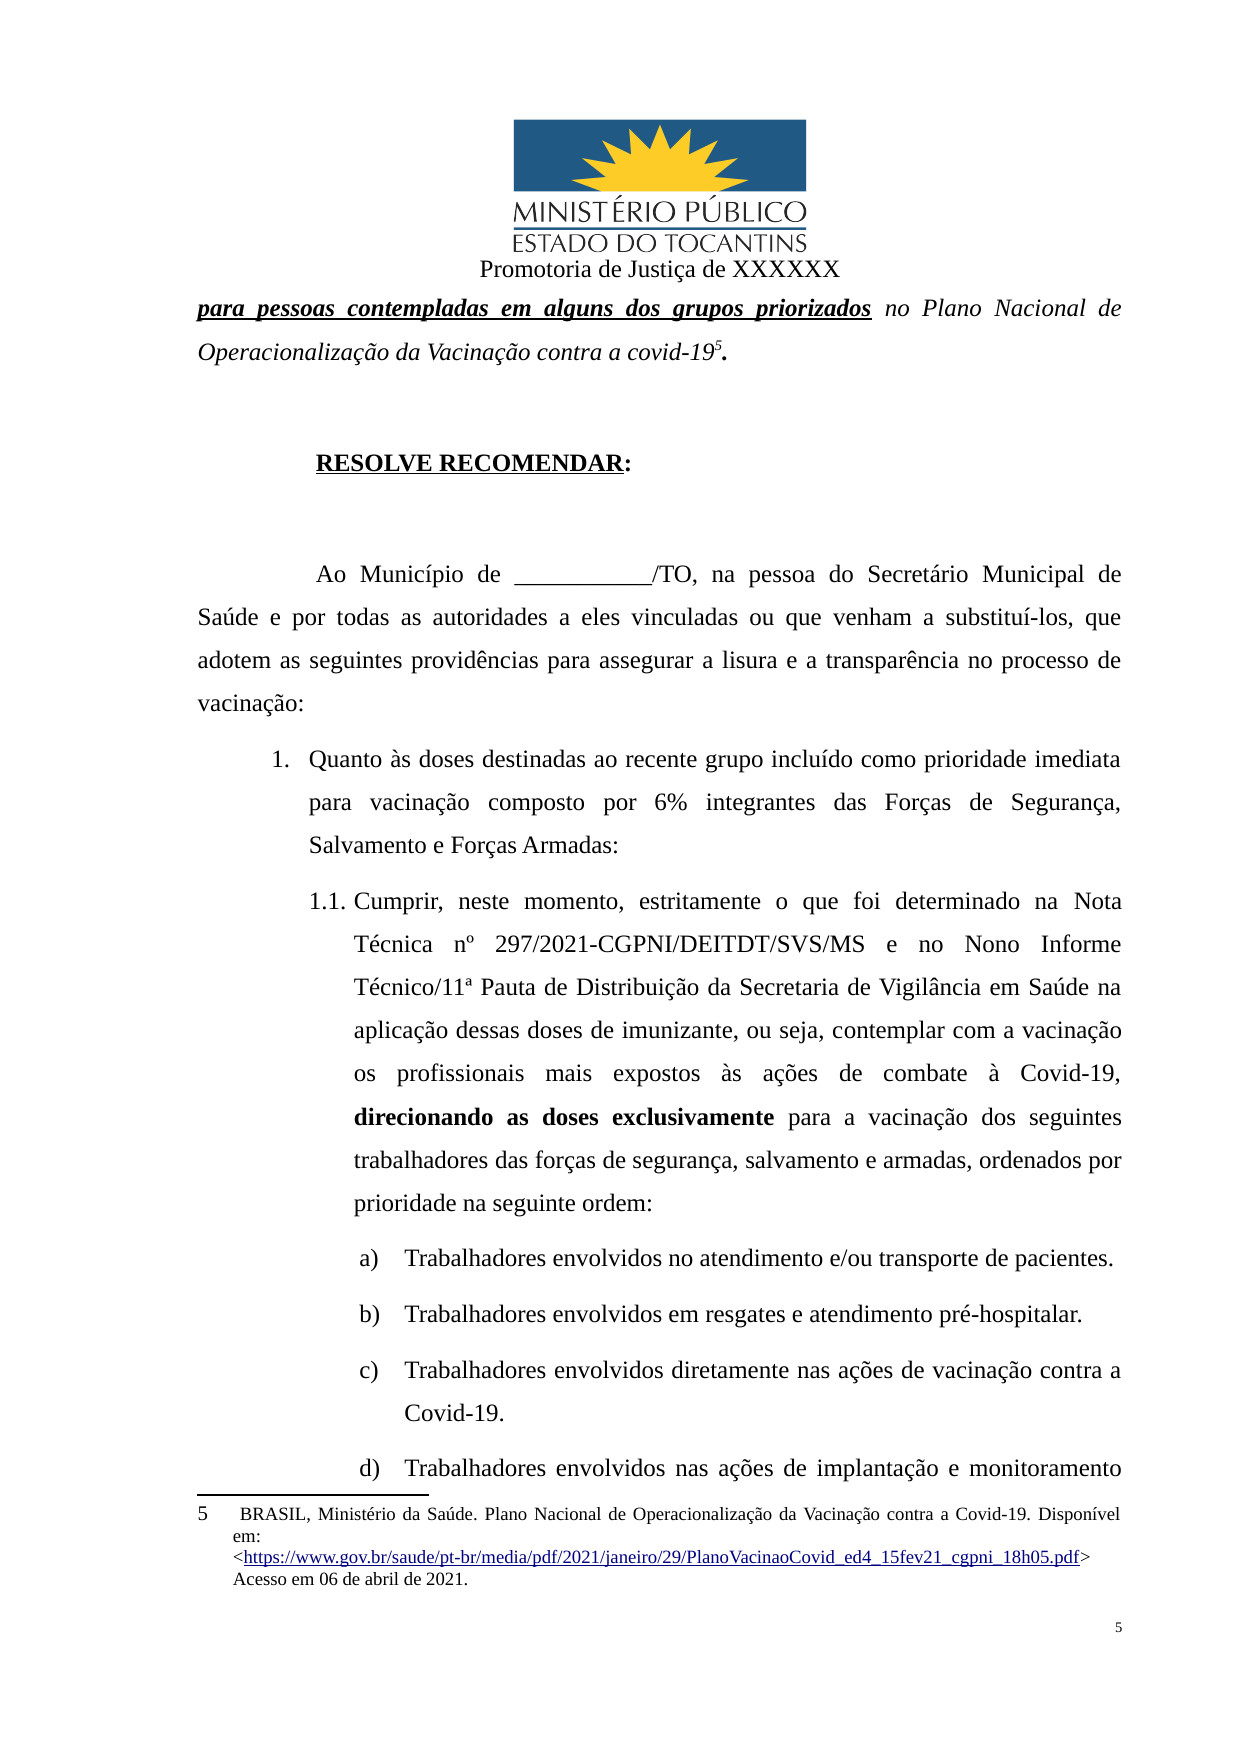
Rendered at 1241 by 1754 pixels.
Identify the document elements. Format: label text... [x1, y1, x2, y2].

list Quanto às doses destinadas ao recente grupo incluído como prioridade imediata para vacinação composto por 6% integrantes das Forças de Segurança, Salvamento e Forças Armadas: [271, 744, 1122, 859]
text BRASIL, Ministério da Saúde. Plano Nacional de Operacionalização da Vacinação contra a Covid-19. Disponível em: <https://www.gov.br/saude/pt-br/media/pdf/2021/janeiro/29/PlanoVacinaoCovid_ed4_15fev21_cgpni_18h05.pdf> Acesso em 06 de abril de 2021. [197, 1501, 1122, 1589]
text para pessoas contempladas em alguns dos grupos priorizados no Plano Nacional de Operacionalização da Vacinação contra a covid-19. [197, 293, 1122, 365]
picture [512, 118, 807, 254]
list Cumprir, neste momento, estritamente o que foi determinado na Nota Técnica nº 297/2021-CGPNI/DEITDT/SVS/MS e no Nono Informe Técnico/11ª Pauta de Distribuição da Secretaria de Vigilância em Saúde na aplicação dessas doses de imunizante, ou seja, contemplar com a vacinação os profissionais mais expostos às ações de combate à Covid-19, direcionando as doses exclusivamente para a vacinação dos seguintes trabalhadores das forças de segurança, salvamento e armadas, ordenados por prioridade na seguinte ordem: [309, 886, 1122, 1217]
list Trabalhadores envolvidos no atendimento e/ou transporte de pacientes. [359, 1243, 1122, 1272]
text Ao Município de ___________/TO, na pessoa do Secretário Municipal de Saúde e por todas as autoridades a eles vinculadas ou que venham a substituí-los, que adotem as seguintes providências para assegurar a lisura e a transparência no processo de vacinação: [197, 559, 1122, 717]
list Trabalhadores envolvidos diretamente nas ações de vacinação contra a Covid-19. [359, 1355, 1122, 1427]
list Trabalhadores envolvidos em resgates e atendimento pré-hospitalar. [359, 1299, 1122, 1328]
list Trabalhadores envolvidos nas ações de implantação e monitoramento [359, 1453, 1122, 1482]
text RESOLVE RECOMENDAR: [197, 448, 1122, 477]
